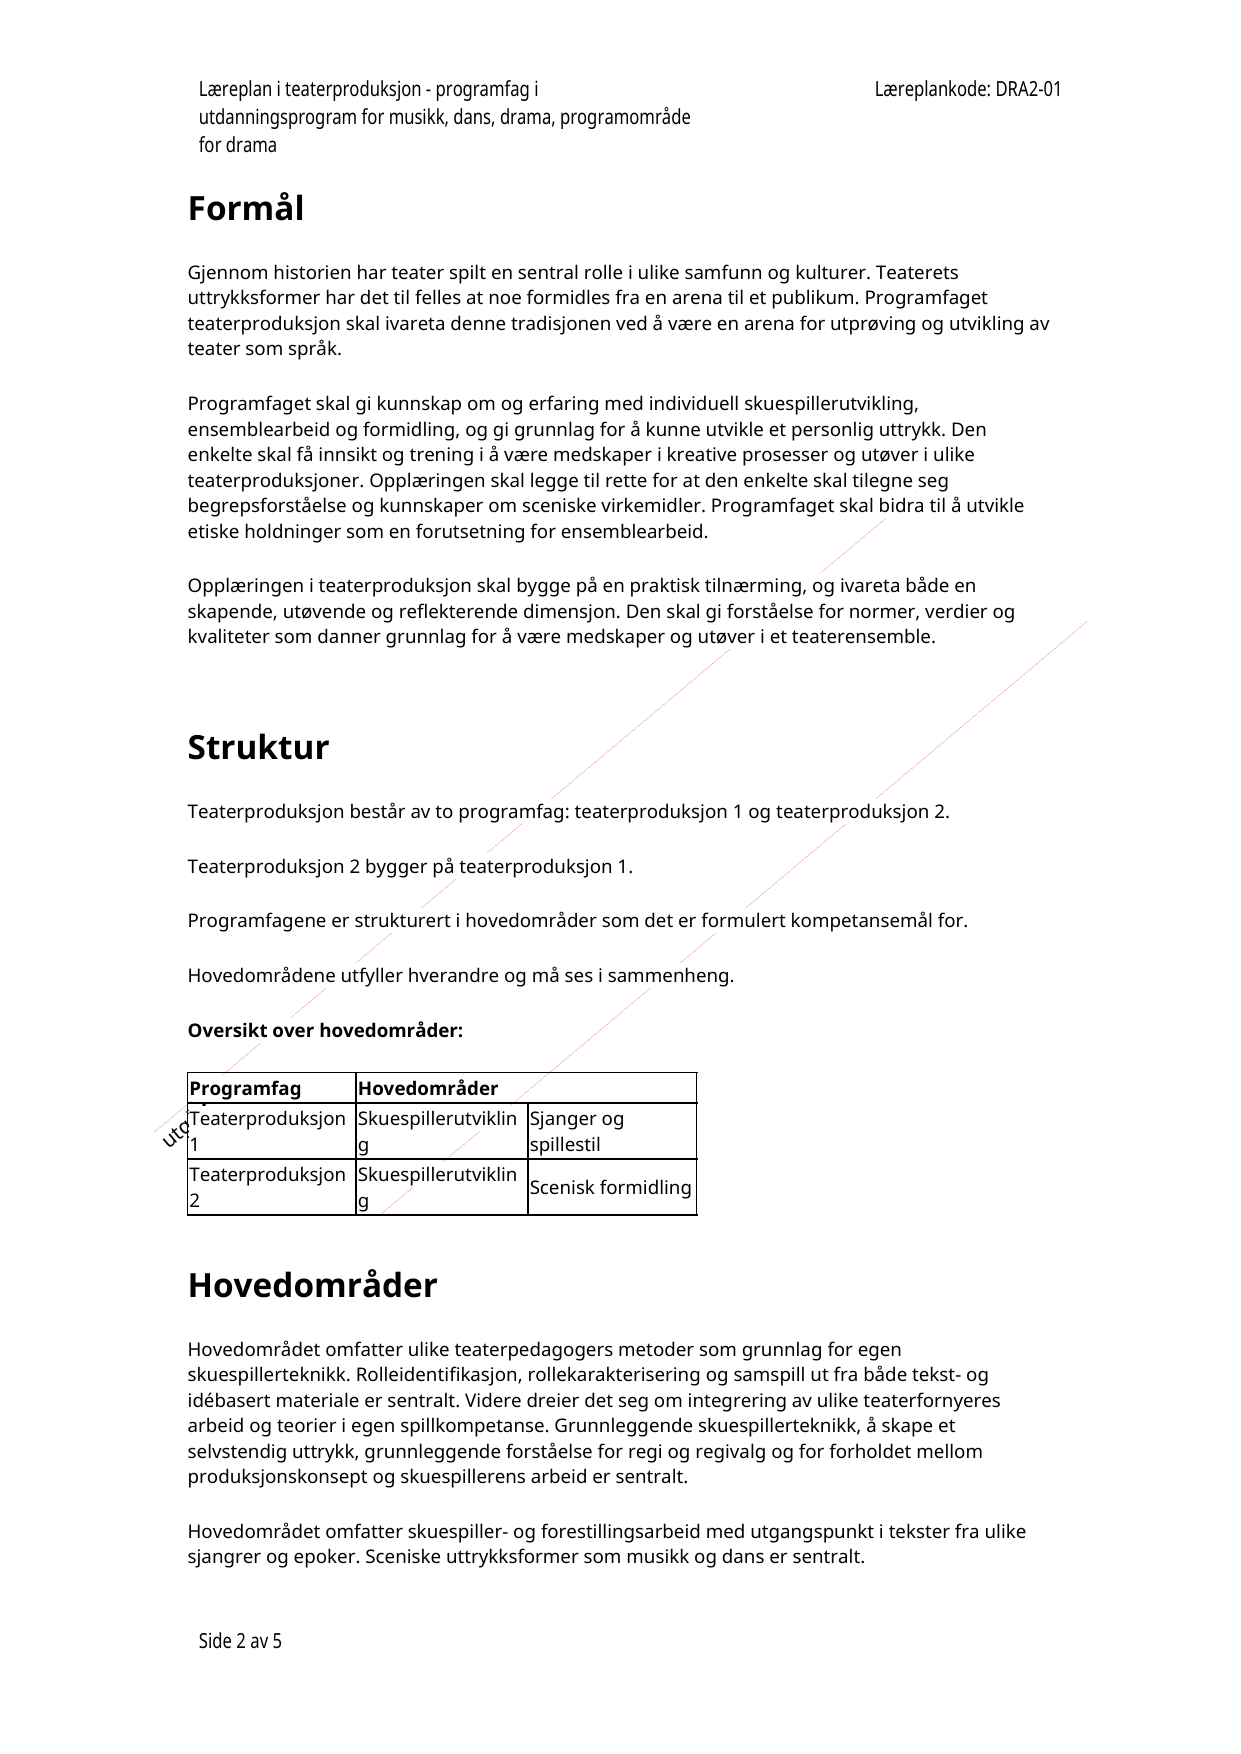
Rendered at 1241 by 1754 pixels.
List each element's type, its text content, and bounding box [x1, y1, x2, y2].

subtitle Hovedområder [447, 1216, 1053, 1307]
text Gjennom historien har teater spilt en sentral rolle i ulike samfunn og kulturer. Teaterets uttrykksformer har det til felles at noe formidles fra en arena til et publikum. Programfaget teaterproduksjon skal ivareta denne tradisjonen ved å være en arena for utprøving og utvikling av teater som språk. [347, 259, 1053, 361]
subtitle Struktur [187, 678, 693, 769]
text Teaterproduksjon 2 bygger på teaterproduksjon 1. [782, 853, 1053, 879]
subtitle [588, 678, 1018, 769]
subtitle [913, 678, 1053, 769]
text Oversikt over hovedområder: [463, 1017, 614, 1043]
text Hovedområdet omfatter ulike teaterpedagogers metoder som grunnlag for egen skuespillerteknikk. Rolleidentifikasjon, rollekarakterisering og samspill ut fra både tekst- og idébasert materiale er sentralt. Videre dreier det seg om integrering av ulike teaterfornyeres arbeid og teorier i egen spillkompetanse. Grunnleggende skuespillerteknikk, å skape et selvstendig uttrykk, grunnleggende forståelse for regi og regivalg og for forholdet mellom produksjonskonsept og skuespillerens arbeid er sentralt. [187, 1336, 1053, 1489]
text Opplæringen i teaterproduksjon skal bygge på en praktisk tilnærming, og ivareta både en skapende, utøvende og reflekterende dimensjon. Den skal gi forståelse for normer, verdier og kvaliteter som danner grunnlag for å være medskaper og utøver i et teaterensemble. [936, 573, 1053, 649]
text Hovedområdene utfyller hverandre og må ses i sammenheng. [681, 962, 1053, 988]
text Programfagene er strukturert i hovedområder som det er formulert kompetansemål for. [969, 908, 1053, 933]
text Oversikt over hovedområder: [586, 1017, 1053, 1043]
text Hovedområdet omfatter skuespiller- og forestillingsarbeid med utgangspunkt i tekster fra ulike sjangrer og epoker. Sceniske uttrykksformer som musikk og dans er sentralt. [866, 1518, 1053, 1569]
subtitle Formål [187, 184, 1053, 230]
text Teaterproduksjon 2 bygger på teaterproduksjon 1. [638, 853, 809, 879]
text Teaterproduksjon består av to programfag: teaterproduksjon 1 og teaterproduksjon 2. [877, 798, 1053, 824]
table_cell Scenisk formidling [529, 1160, 696, 1214]
text Programfaget skal gi kunnskap om og erfaring med individuell skuespillerutvikling, ensemblearbeid og formidling, og gi grunnlag for å kunne utvikle et personlig uttrykk. Den enkelte skal få innsikt og trening i å være medskaper i kreative prosesser og utøver i ulike teaterproduksjoner. Opplæringen skal legge til rette for at den enkelte skal tilegne seg begrepsforståelse og kunnskaper om sceniske virkemidler. Programfaget skal bidra til å utvikle etiske holdninger som en forutsetning for ensemblearbeid. [858, 390, 1053, 543]
